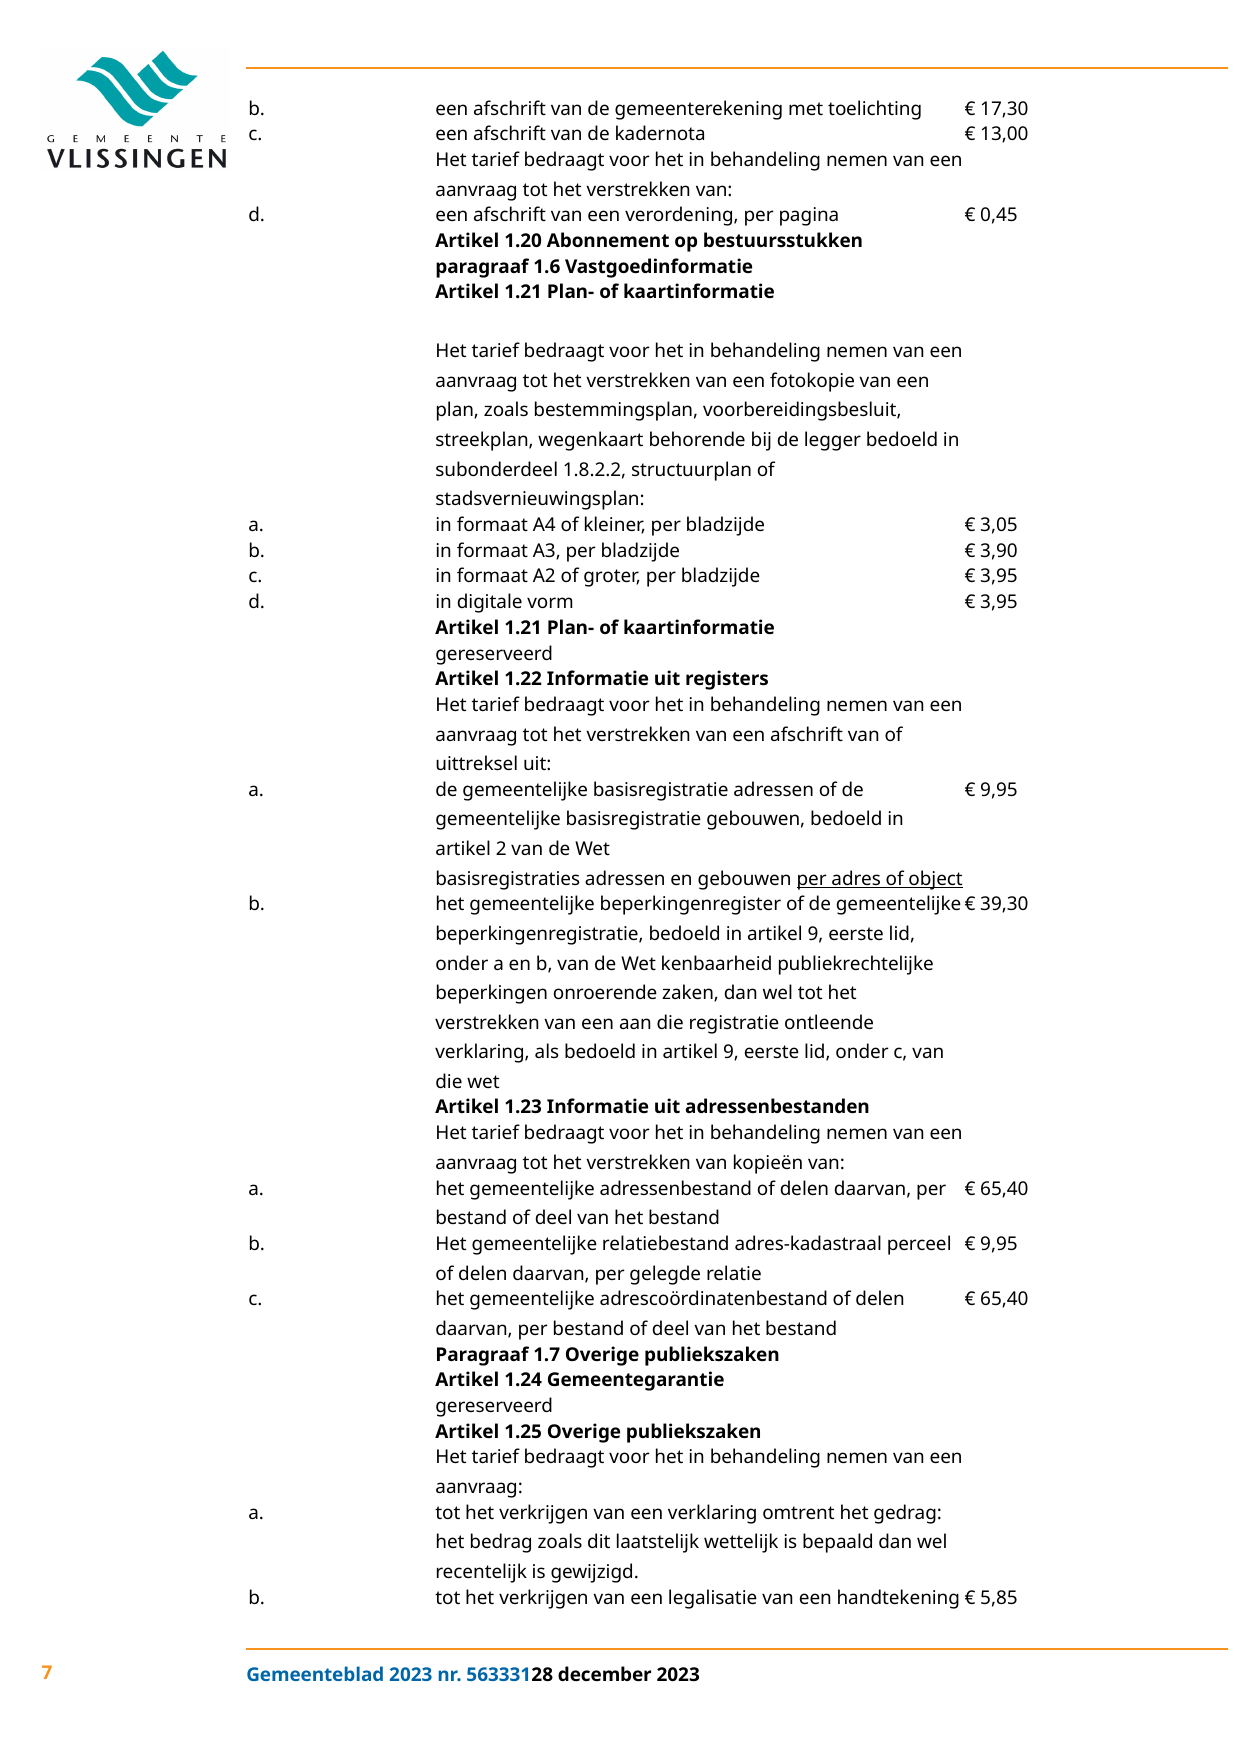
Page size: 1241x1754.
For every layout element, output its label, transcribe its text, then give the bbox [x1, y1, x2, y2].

table_cell [248, 1366, 435, 1392]
table_cell € 3,05 [964, 511, 1152, 537]
table_cell Het tarief bedraagt voor het in behandeling nemen van een aanvraag tot het verstrekken van: [435, 146, 964, 202]
table_cell a. [248, 1499, 435, 1584]
table_cell de gemeentelijke basisregistratie adressen of de gemeentelijke basisregistratie gebouwen, bedoeld in artikel 2 van de Wet basisregistraties adressen en gebouwen per adres of object [435, 776, 964, 891]
table_cell d. [248, 588, 435, 614]
table_cell a. [248, 1175, 435, 1230]
table_cell [248, 1120, 435, 1175]
table_cell € 3,95 [964, 563, 1152, 588]
table_cell Artikel 1.24 Gemeentegarantie [435, 1366, 964, 1392]
table_cell € 65,40 [964, 1175, 1152, 1230]
table_header Het tarief bedraagt voor het in behandeling nemen van een aanvraag tot het verstrekken van een fotokopie van een plan, zoals bestemmingsplan, voorbereidingsbesluit, streekplan, wegenkaart behorende bij de legger bedoeld in subonderdeel 1.8.2.2, structuurplan of stadsvernieuwingsplan: [435, 338, 964, 511]
table_cell Het tarief bedraagt voor het in behandeling nemen van een aanvraag: [435, 1444, 964, 1499]
table_cell [248, 1094, 435, 1119]
table_cell € 3,90 [964, 537, 1152, 562]
table_cell € 17,30 [964, 95, 1152, 121]
table_cell [964, 691, 1152, 776]
table_cell d. [248, 202, 435, 227]
table_cell [248, 614, 435, 640]
table_cell [964, 1444, 1152, 1499]
table_cell [964, 1341, 1152, 1366]
table_cell [248, 691, 435, 776]
table_cell € 9,95 [964, 1230, 1152, 1285]
table_cell b. [248, 1230, 435, 1285]
table_cell in formaat A3, per bladzijde [435, 537, 964, 562]
table_cell Het tarief bedraagt voor het in behandeling nemen van een aanvraag tot het verstrekken van een afschrift van of uittreksel uit: [435, 691, 964, 776]
table_cell paragraaf 1.6 Vastgoedinformatie [435, 253, 964, 279]
table_cell in formaat A4 of kleiner, per bladzijde [435, 511, 964, 537]
table_cell a. [248, 776, 435, 891]
table_cell € 9,95 [964, 776, 1152, 891]
table_cell Artikel 1.21 Plan- of kaartinformatie [435, 279, 964, 304]
table_cell c. [248, 1285, 435, 1341]
table_cell gereserveerd [435, 640, 964, 665]
table_cell [248, 1341, 435, 1366]
table_cell b. [248, 537, 435, 562]
table_cell tot het verkrijgen van een verklaring omtrent het gedrag: het bedrag zoals dit laatstelijk wettelijk is bepaald dan wel recentelijk is gewijzigd. [435, 1499, 964, 1584]
table_cell c. [248, 563, 435, 588]
table_cell a. [248, 511, 435, 537]
table_cell [964, 640, 1152, 665]
table_cell [964, 253, 1152, 279]
table_cell [248, 1418, 435, 1444]
table_cell [248, 279, 435, 304]
table_cell [248, 227, 435, 253]
table_cell € 3,95 [964, 588, 1152, 614]
table_cell [964, 1366, 1152, 1392]
table_cell Het tarief bedraagt voor het in behandeling nemen van een aanvraag tot het verstrekken van kopieën van: [435, 1120, 964, 1175]
table_cell gereserveerd [435, 1392, 964, 1418]
table_cell een afschrift van de gemeenterekening met toelichting [435, 95, 964, 121]
table_cell het gemeentelijke adrescoördinatenbestand of delen daarvan, per bestand of deel van het bestand [435, 1285, 964, 1341]
table_cell b. [248, 891, 435, 1094]
picture [41, 47, 231, 172]
table_cell [248, 640, 435, 665]
table_cell het gemeentelijke beperkingenregister of de gemeentelijke beperkingenregistratie, bedoeld in artikel 9, eerste lid, onder a en b, van de Wet kenbaarheid publiekrechtelijke beperkingen onroerende zaken, dan wel tot het verstrekken van een aan die registratie ontleende verklaring, als bedoeld in artikel 9, eerste lid, onder c, van die wet [435, 891, 964, 1094]
table_cell [248, 146, 435, 202]
table_cell [964, 665, 1152, 691]
table_cell b. [248, 1584, 435, 1609]
table_cell [964, 1418, 1152, 1444]
table_cell Artikel 1.21 Plan- of kaartinformatie [435, 614, 964, 640]
table_cell € 0,45 [964, 202, 1152, 227]
table_cell [964, 227, 1152, 253]
table_header [964, 338, 1152, 511]
table_cell € 5,85 [964, 1584, 1152, 1609]
table_cell [964, 279, 1152, 304]
table_cell b. [248, 95, 435, 121]
table_cell Artikel 1.22 Informatie uit registers [435, 665, 964, 691]
table_cell Artikel 1.20 Abonnement op bestuursstukken [435, 227, 964, 253]
table_cell [964, 1392, 1152, 1418]
table_cell [964, 614, 1152, 640]
table_cell [248, 1392, 435, 1418]
table_cell [964, 146, 1152, 202]
table_cell € 39,30 [964, 891, 1152, 1094]
table_cell [964, 1499, 1152, 1584]
table_cell in digitale vorm [435, 588, 964, 614]
table_cell [248, 253, 435, 279]
table_cell het gemeentelijke adressenbestand of delen daarvan, per bestand of deel van het bestand [435, 1175, 964, 1230]
table_cell [248, 1444, 435, 1499]
table_cell € 65,40 [964, 1285, 1152, 1341]
table_cell Artikel 1.23 Informatie uit adressenbestanden [435, 1094, 964, 1119]
table_cell een afschrift van een verordening, per pagina [435, 202, 964, 227]
table_cell Het gemeentelijke relatiebestand adres-kadastraal perceel of delen daarvan, per gelegde relatie [435, 1230, 964, 1285]
table_cell [964, 1120, 1152, 1175]
table_cell in formaat A2 of groter, per bladzijde [435, 563, 964, 588]
table_cell [248, 665, 435, 691]
table_header [248, 338, 435, 511]
table_cell een afschrift van de kadernota [435, 121, 964, 146]
table_cell € 13,00 [964, 121, 1152, 146]
table_cell c. [248, 121, 435, 146]
table_cell Artikel 1.25 Overige publiekszaken [435, 1418, 964, 1444]
table_cell Paragraaf 1.7 Overige publiekszaken [435, 1341, 964, 1366]
table_cell [964, 1094, 1152, 1119]
table_cell tot het verkrijgen van een legalisatie van een handtekening [435, 1584, 964, 1609]
